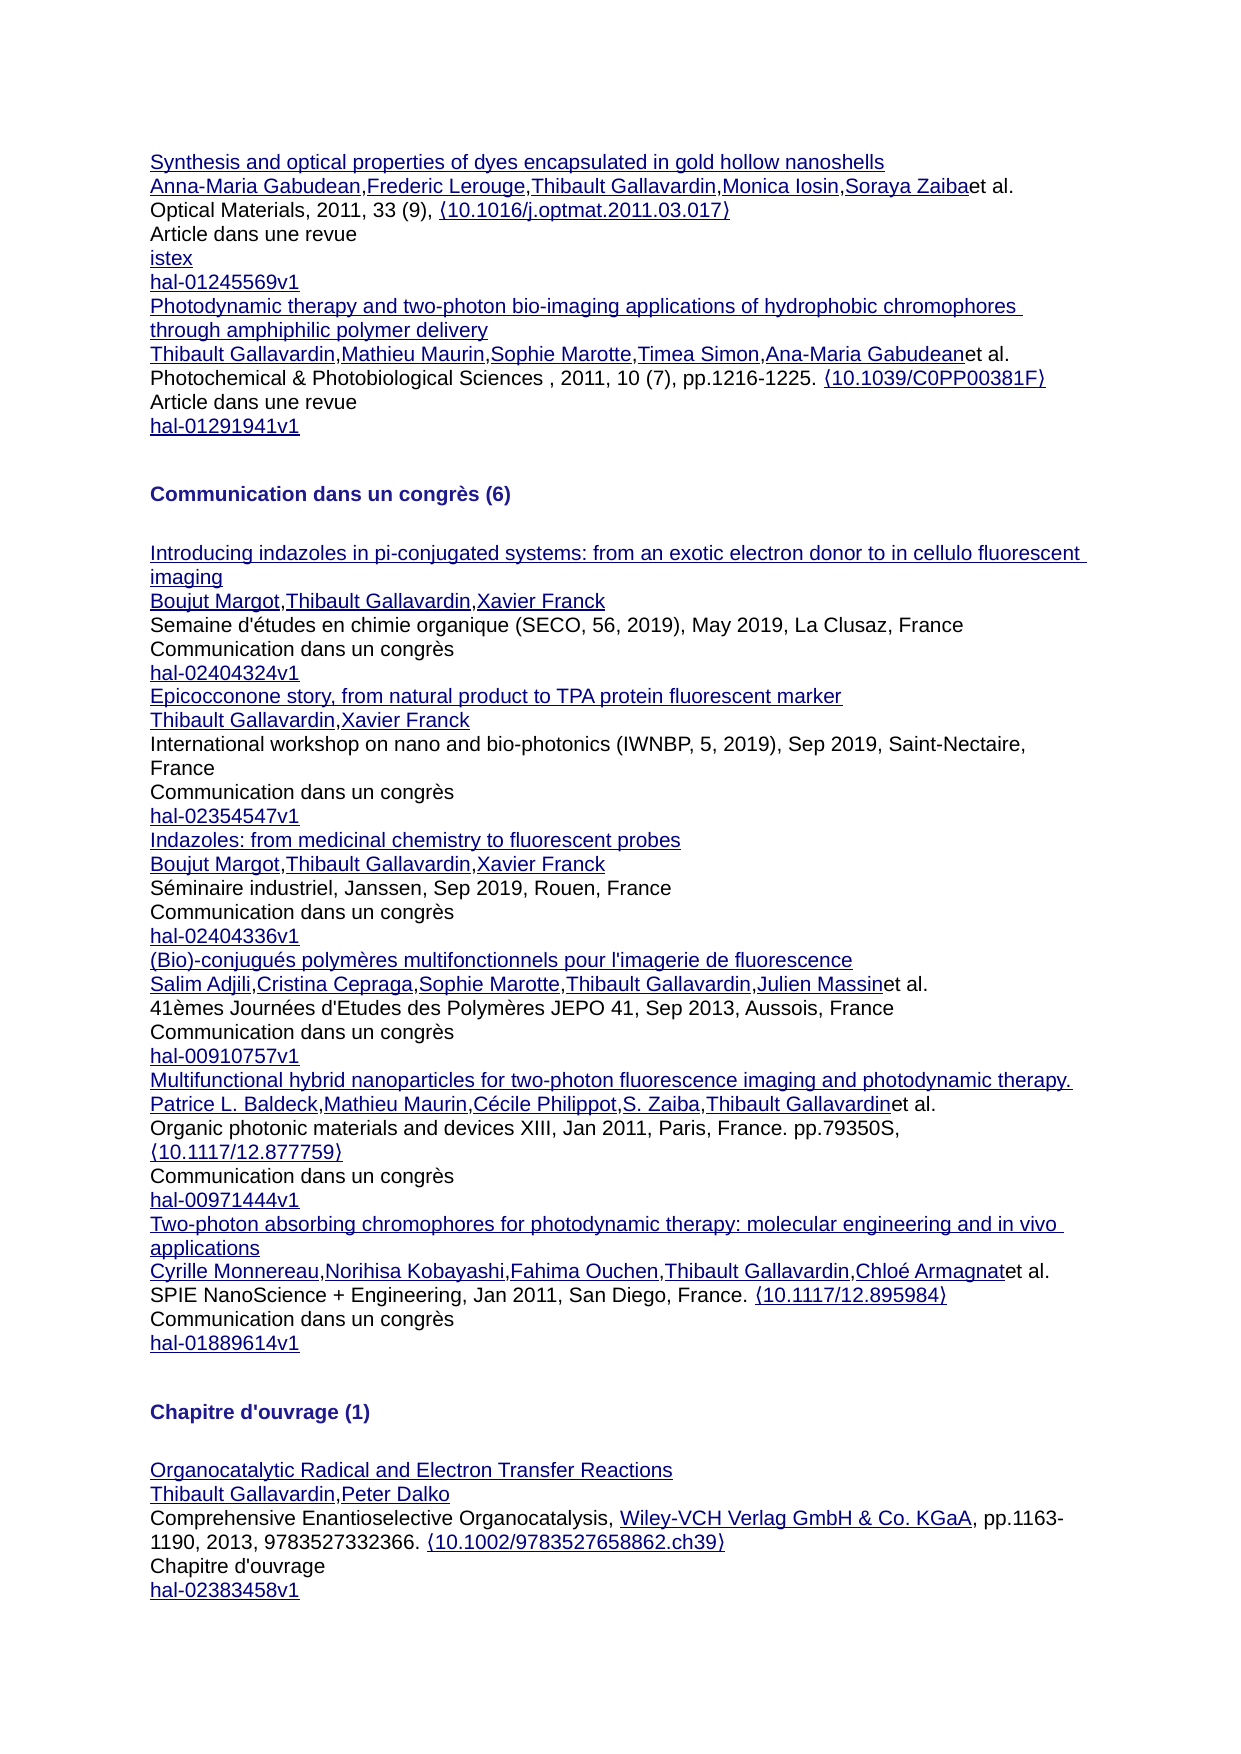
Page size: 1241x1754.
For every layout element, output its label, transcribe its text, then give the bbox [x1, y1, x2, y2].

table_cell Two-photon absorbing chromophores for photodynamic therapy: molecular engineering and in vivo applications Cyrille Monnereau,Norihisa Kobayashi,Fahima Ouchen,Thibault Gallavardin,Chloé Armagnatet al. SPIE NanoScience + Engineering, Jan 2011, San Diego, France. ⟨10.1117/12.895984⟩ Communication dans un congrès hal-01889614v1 [150, 1211, 1090, 1355]
table_cell Epicocconone story, from natural product to TPA protein fluorescent marker Thibault Gallavardin,Xavier Franck International workshop on nano and bio-photonics (IWNBP, 5, 2019), Sep 2019, Saint-Nectaire, France Communication dans un congrès hal-02354547v1 [150, 684, 1090, 828]
table_cell Synthesis and optical properties of dyes encapsulated in gold hollow nanoshells Anna-Maria Gabudean,Frederic Lerouge,Thibault Gallavardin,Monica Iosin,Soraya Zaibaet al. Optical Materials, 2011, 33 (9), ⟨10.1016/j.optmat.2011.03.017⟩ Article dans une revue istex hal-01245569v1 [150, 150, 1090, 294]
table_cell Indazoles: from medicinal chemistry to fluorescent probes Boujut Margot,Thibault Gallavardin,Xavier Franck Séminaire industriel, Janssen, Sep 2019, Rouen, France Communication dans un congrès hal-02404336v1 [150, 828, 1090, 948]
table_cell Multifunctional hybrid nanoparticles for two-photon fluorescence imaging and photodynamic therapy. Patrice L. Baldeck,Mathieu Maurin,Cécile Philippot,S. Zaiba,Thibault Gallavardinet al. Organic photonic materials and devices XIII, Jan 2011, Paris, France. pp.79350S, ⟨10.1117/12.877759⟩ Communication dans un congrès hal-00971444v1 [150, 1068, 1090, 1211]
table_header Organocatalytic Radical and Electron Transfer Reactions Thibault Gallavardin,Peter Dalko Comprehensive Enantioselective Organocatalysis, Wiley-VCH Verlag GmbH & Co. KGaA, pp.1163-1190, 2013, 9783527332366. ⟨10.1002/9783527658862.ch39⟩ Chapitre d'ouvrage hal-02383458v1 [150, 1458, 1090, 1602]
table_cell Photodynamic therapy and two-photon bio-imaging applications of hydrophobic chromophores through amphiphilic polymer delivery Thibault Gallavardin,Mathieu Maurin,Sophie Marotte,Timea Simon,Ana-Maria Gabudeanet al. Photochemical & Photobiological Sciences , 2011, 10 (7), pp.1216-1225. ⟨10.1039/C0PP00381F⟩ Article dans une revue hal-01291941v1 [150, 294, 1090, 437]
subtitle Communication dans un congrès (6) [150, 482, 1090, 506]
subtitle Chapitre d'ouvrage (1) [150, 1400, 1090, 1424]
table_cell (Bio)-conjugués polymères multifonctionnels pour l'imagerie de fluorescence Salim Adjili,Cristina Cepraga,Sophie Marotte,Thibault Gallavardin,Julien Massinet al. 41èmes Journées d'Etudes des Polymères JEPO 41, Sep 2013, Aussois, France Communication dans un congrès hal-00910757v1 [150, 948, 1090, 1068]
table_header Introducing indazoles in pi-conjugated systems: from an exotic electron donor to in cellulo fluorescent imaging Boujut Margot,Thibault Gallavardin,Xavier Franck Semaine d'études en chimie organique (SECO, 56, 2019), May 2019, La Clusaz, France Communication dans un congrès hal-02404324v1 [150, 541, 1090, 684]
